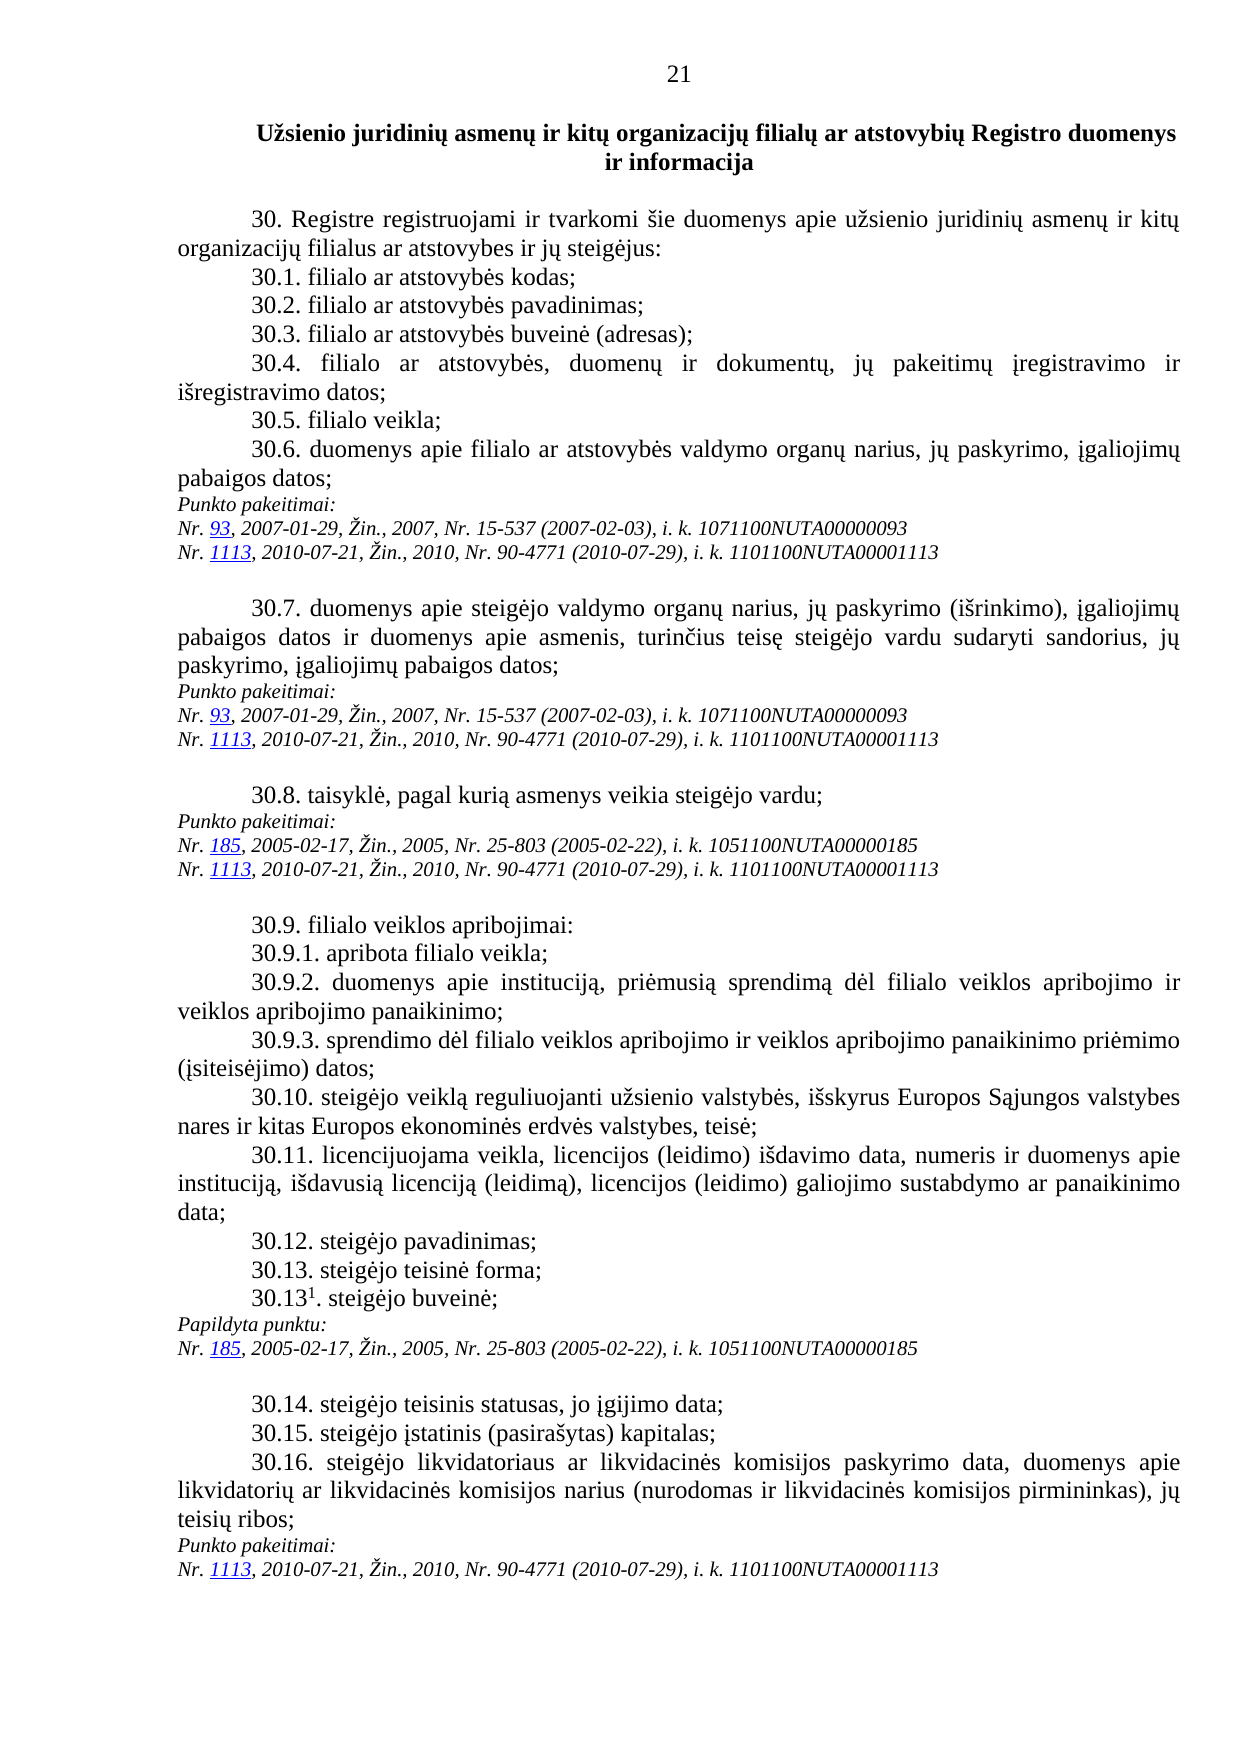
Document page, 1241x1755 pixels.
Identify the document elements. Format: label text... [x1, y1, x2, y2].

text 30.14. steigėjo teisinis statusas, jo įgijimo data; [177, 1389, 1181, 1418]
text 30.9.2. duomenys apie instituciją, priėmusią sprendimą dėl filialo veiklos apribojimo ir veiklos apribojimo panaikinimo; [177, 967, 1181, 1025]
text Nr. 185, 2005-02-17, Žin., 2005, Nr. 25-803 (2005-02-22), i. k. 1051100NUTA00000185 [177, 833, 1181, 857]
text 30.10. steigėjo veiklą reguliuojanti užsienio valstybės, išskyrus Europos Sąjungos valstybes nares ir kitas Europos ekonominės erdvės valstybes, teisė; [177, 1082, 1181, 1140]
text 30.6. duomenys apie filialo ar atstovybės valdymo organų narius, jų paskyrimo, įgaliojimų pabaigos datos; [177, 434, 1181, 492]
text 30.7. duomenys apie steigėjo valdymo organų narius, jų paskyrimo (išrinkimo), įgaliojimų pabaigos datos ir duomenys apie asmenis, turinčius teisę steigėjo vardu sudaryti sandorius, jų paskyrimo, įgaliojimų pabaigos datos; [177, 593, 1181, 679]
text 30.9.3. sprendimo dėl filialo veiklos apribojimo ir veiklos apribojimo panaikinimo priėmimo (įsiteisėjimo) datos; [177, 1025, 1181, 1082]
text 30.9.1. apribota filialo veikla; [177, 938, 1181, 967]
text 30.9. filialo veiklos apribojimai: [177, 910, 1181, 938]
text Nr. 93, 2007-01-29, Žin., 2007, Nr. 15-537 (2007-02-03), i. k. 1071100NUTA00000093 [177, 516, 1181, 540]
text Nr. 185, 2005-02-17, Žin., 2005, Nr. 25-803 (2005-02-22), i. k. 1051100NUTA00000185 [177, 1336, 1181, 1360]
text 30.8. taisyklė, pagal kurią asmenys veikia steigėjo vardu; [177, 780, 1181, 809]
text Nr. 1113, 2010-07-21, Žin., 2010, Nr. 90-4771 (2010-07-29), i. k. 1101100NUTA00001113 [177, 727, 1181, 751]
text 30.16. steigėjo likvidatoriaus ar likvidacinės komisijos paskyrimo data, duomenys apie likvidatorių ar likvidacinės komisijos narius (nurodomas ir likvidacinės komisijos pirmininkas), jų teisių ribos; [177, 1447, 1181, 1533]
text 30. Registre registruojami ir tvarkomi šie duomenys apie užsienio juridinių asmenų ir kitų organizacijų filialus ar atstovybes ir jų steigėjus: [177, 204, 1181, 262]
text Nr. 93, 2007-01-29, Žin., 2007, Nr. 15-537 (2007-02-03), i. k. 1071100NUTA00000093 [177, 703, 1181, 727]
text Nr. 1113, 2010-07-21, Žin., 2010, Nr. 90-4771 (2010-07-29), i. k. 1101100NUTA00001113 [177, 857, 1181, 881]
text 30.2. filialo ar atstovybės pavadinimas; [177, 291, 1181, 319]
text 30.1. filialo ar atstovybės kodas; [177, 262, 1181, 291]
text Užsienio juridinių asmenų ir kitų organizacijų filialų ar atstovybių Registro duomenys ir informacija [177, 118, 1181, 176]
text 30.4. filialo ar atstovybės, duomenų ir dokumentų, jų pakeitimų įregistravimo ir išregistravimo datos; [177, 348, 1181, 406]
text Nr. 1113, 2010-07-21, Žin., 2010, Nr. 90-4771 (2010-07-29), i. k. 1101100NUTA00001113 [177, 540, 1181, 564]
text 30.5. filialo veikla; [177, 406, 1181, 434]
text Punkto pakeitimai: [177, 809, 1181, 833]
text 30.131. steigėjo buveinė; [177, 1283, 1181, 1312]
text Papildyta punktu: [177, 1312, 1181, 1336]
text Punkto pakeitimai: [177, 679, 1181, 703]
text 30.13. steigėjo teisinė forma; [177, 1255, 1181, 1283]
text Punkto pakeitimai: [177, 492, 1181, 516]
text 30.11. licencijuojama veikla, licencijos (leidimo) išdavimo data, numeris ir duomenys apie instituciją, išdavusią licenciją (leidimą), licencijos (leidimo) galiojimo sustabdymo ar panaikinimo data; [177, 1140, 1181, 1226]
text Punkto pakeitimai: [177, 1533, 1181, 1557]
text 30.12. steigėjo pavadinimas; [177, 1226, 1181, 1255]
text 30.15. steigėjo įstatinis (pasirašytas) kapitalas; [177, 1418, 1181, 1447]
text Nr. 1113, 2010-07-21, Žin., 2010, Nr. 90-4771 (2010-07-29), i. k. 1101100NUTA00001113 [177, 1557, 1181, 1581]
text 30.3. filialo ar atstovybės buveinė (adresas); [177, 319, 1181, 348]
